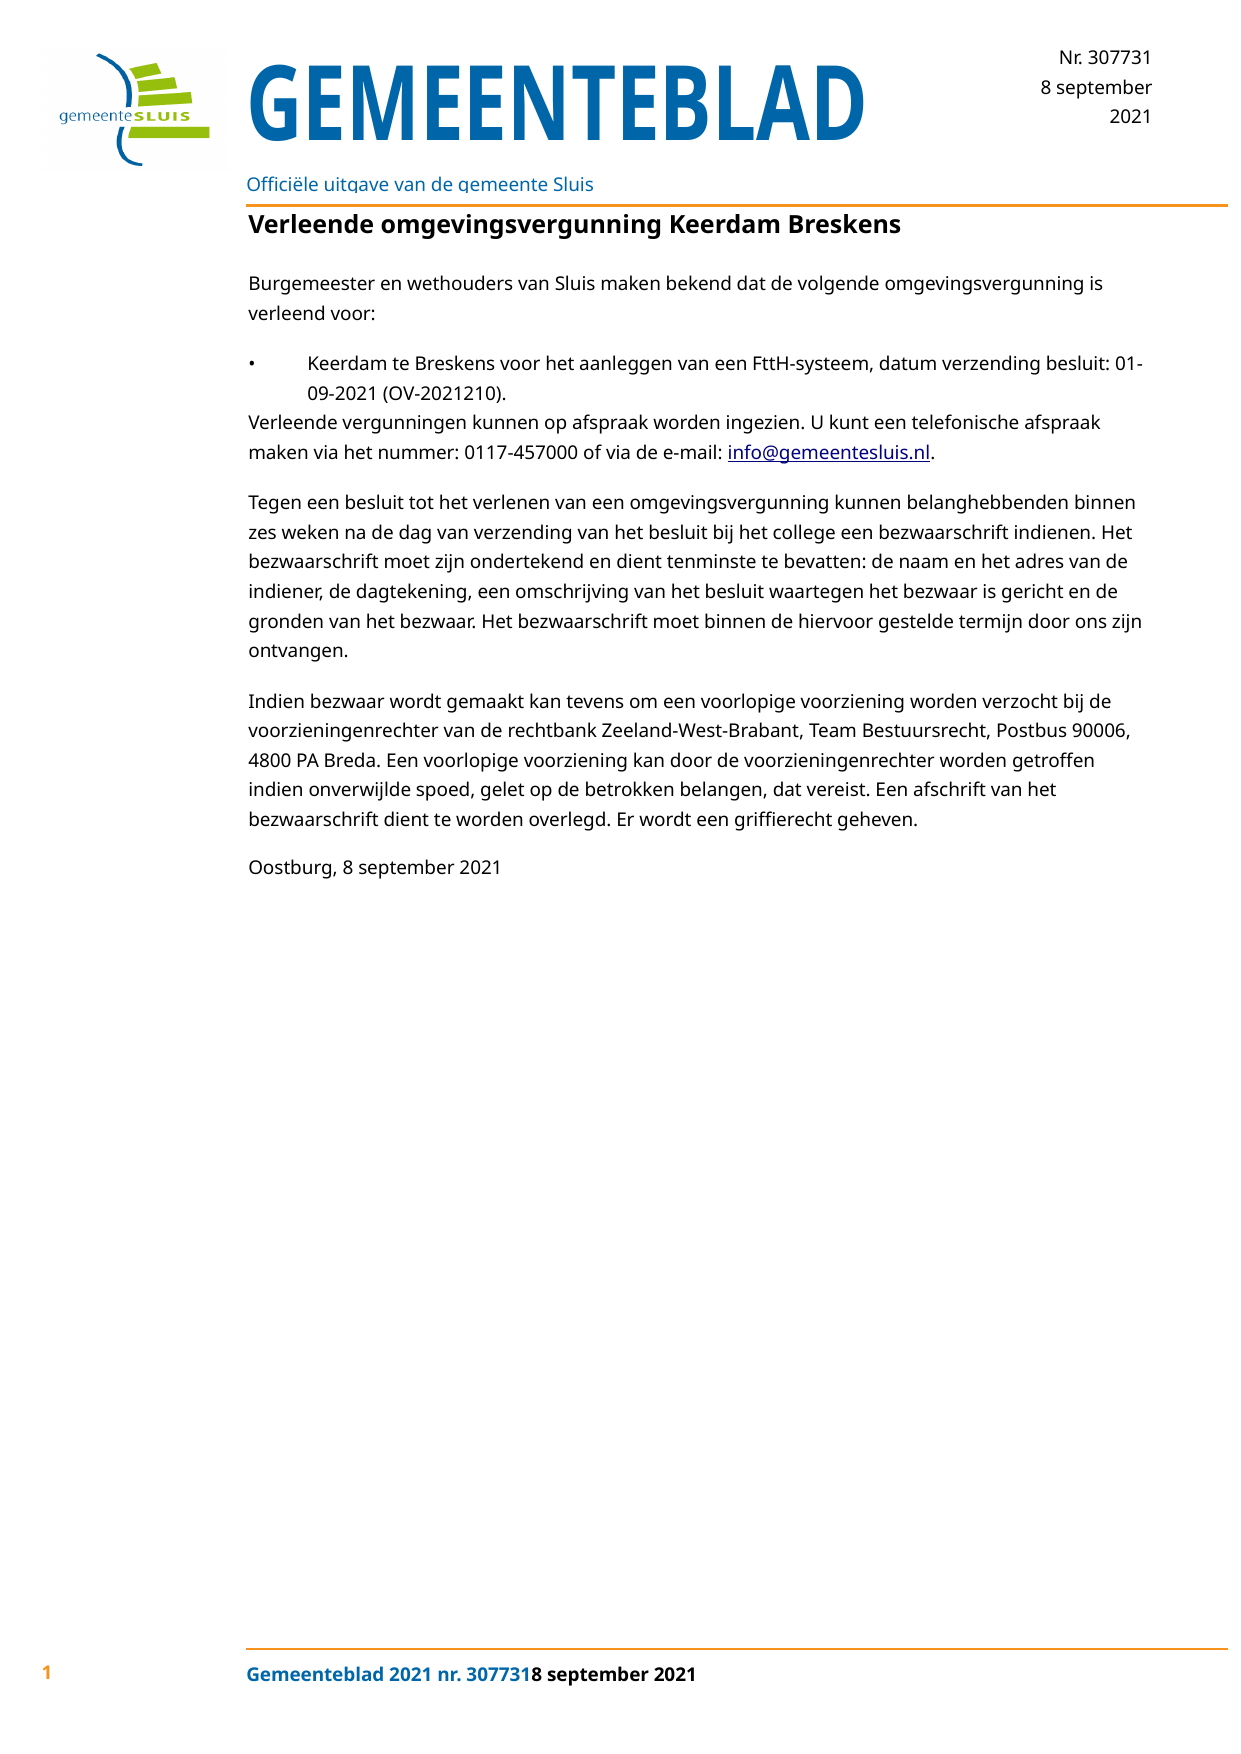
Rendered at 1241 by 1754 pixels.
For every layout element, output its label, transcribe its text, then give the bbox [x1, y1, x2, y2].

text Verleende omgevingsvergunning Keerdam Breskens [248, 207, 1152, 241]
text Verleende vergunningen kunnen op afspraak worden ingezien. U kunt een telefonische afspraak maken via het nummer: 0117-457000 of via de e-mail: info@gemeentesluis.nl. [248, 409, 1152, 465]
text Tegen een besluit tot het verlenen van een omgevingsvergunning kunnen belanghebbenden binnen zes weken na de dag van verzending van het besluit bij het college een bezwaarschrift indienen. Het bezwaarschrift moet zijn ondertekend en dient tenminste te bevatten: de naam en het adres van de indiener, de dagtekening, een omschrijving van het besluit waartegen het bezwaar is gericht en de gronden van het bezwaar. Het bezwaarschrift moet binnen de hiervoor gestelde termijn door ons zijn ontvangen. [248, 489, 1152, 663]
picture [41, 47, 231, 172]
text Burgemeester en wethouders van Sluis maken bekend dat de volgende omgevingsvergunning is verleend voor: [248, 270, 1152, 326]
text Oostburg, 8 september 2021 [248, 854, 1152, 880]
text Indien bezwaar wordt gemaakt kan tevens om een voorlopige voorziening worden verzocht bij de voorzieningenrechter van de rechtbank Zeeland-West-Brabant, Team Bestuursrecht, Postbus 90006, 4800 PA Breda. Een voorlopige voorziening kan door de voorzieningenrechter worden getroffen indien onverwijlde spoed, gelet op de betrokken belangen, dat vereist. Een afschrift van het bezwaarschrift dient te worden overlegd. Er wordt een griffierecht geheven. [248, 688, 1152, 832]
list Keerdam te Breskens voor het aanleggen van een FttH-systeem, datum verzending besluit: 01-09-2021 (OV-2021210). [248, 350, 1152, 406]
